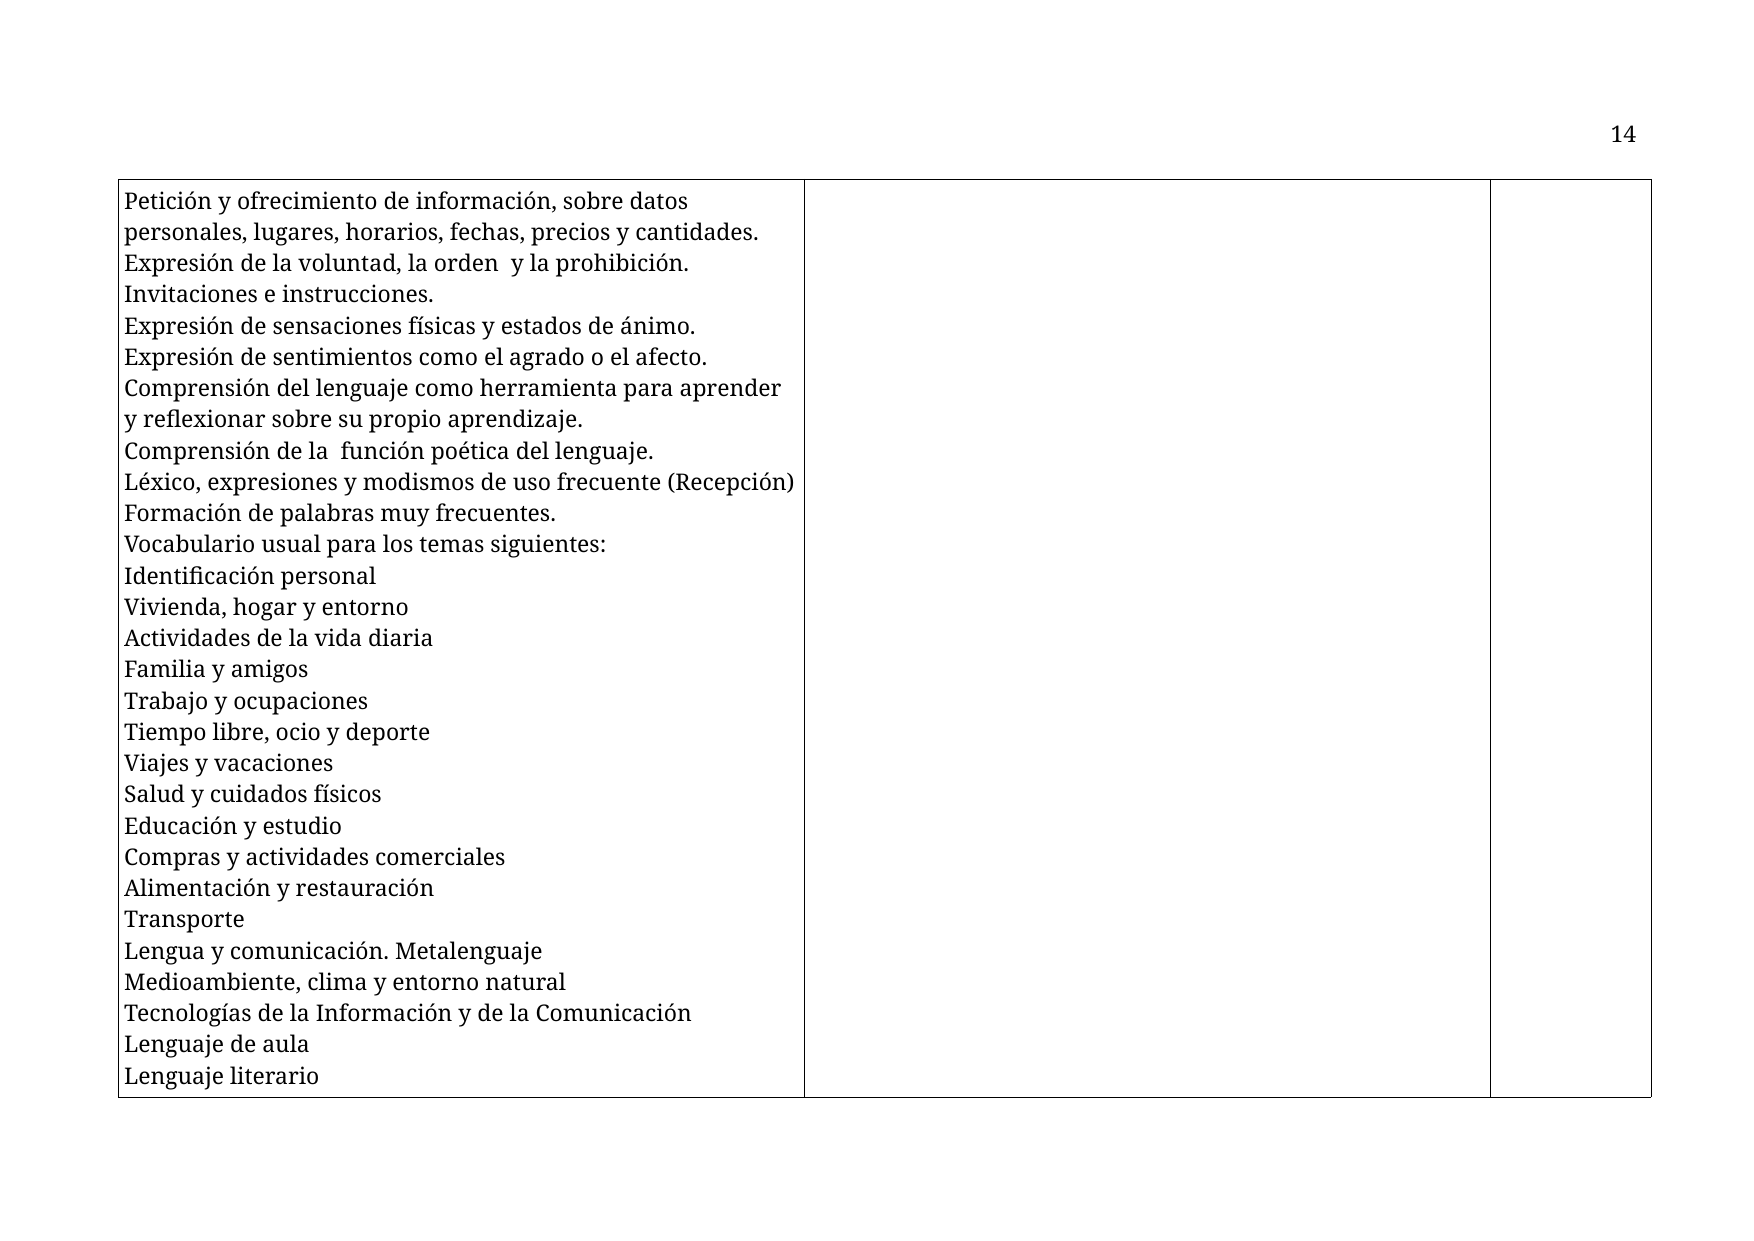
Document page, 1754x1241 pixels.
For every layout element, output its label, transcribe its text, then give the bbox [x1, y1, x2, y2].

table_cell Petición y ofrecimiento de información, sobre datos personales, lugares, horarios, fechas, precios y cantidades. Expresión de la voluntad, la orden y la prohibición. Invitaciones e instrucciones. Expresión de sensaciones físicas y estados de ánimo. Expresión de sentimientos como el agrado o el afecto. Comprensión del lenguaje como herramienta para aprender y reflexionar sobre su propio aprendizaje. Comprensión de la función poética del lenguaje. Léxico, expresiones y modismos de uso frecuente (Recepción) Formación de palabras muy frecuentes. Vocabulario usual para los temas siguientes: Identificación personal Vivienda, hogar y entorno Actividades de la vida diaria Familia y amigos Trabajo y ocupaciones Tiempo libre, ocio y deporte Viajes y vacaciones Salud y cuidados físicos Educación y estudio Compras y actividades comerciales Alimentación y restauración Transporte Lengua y comunicación. Metalenguaje Medioambiente, clima y entorno natural Tecnologías de la Información y de la Comunicación Lenguaje de aula Lenguaje literario [119, 180, 804, 1097]
table_cell [1491, 180, 1651, 1097]
table_cell [805, 180, 1490, 1097]
